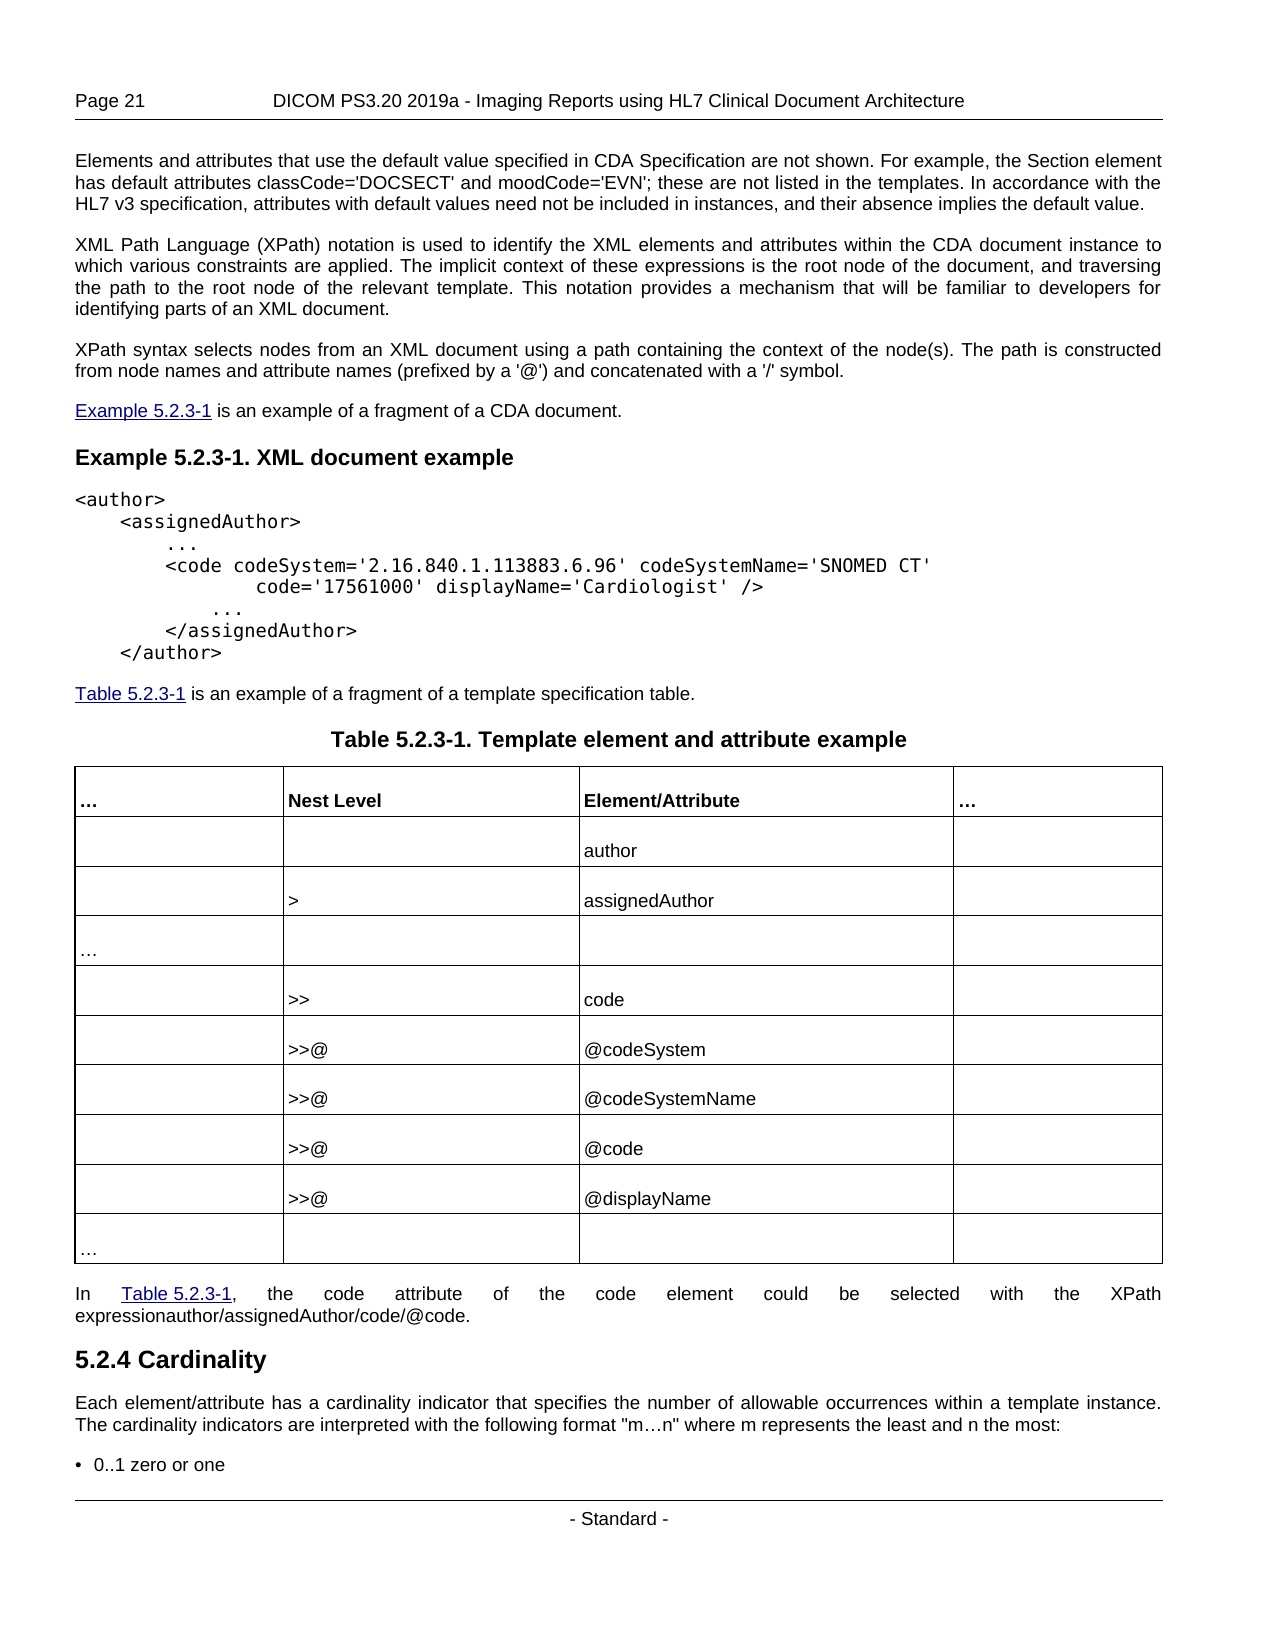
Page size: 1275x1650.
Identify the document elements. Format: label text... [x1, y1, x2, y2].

table_cell [580, 1214, 953, 1263]
table_cell @codeSystemName [580, 1065, 953, 1114]
table_header … [76, 767, 283, 816]
table_cell @codeSystem [580, 1016, 953, 1064]
table_cell >>@ [284, 1016, 579, 1064]
text In Table 5.2.3-1, the code attribute of the code element could be selected with the XPath expressionauthor/assignedAuthor/code/@code. [75, 1283, 1162, 1326]
table_cell [954, 1016, 1162, 1064]
table_cell [580, 916, 953, 965]
text XML Path Language (XPath) notation is used to identify the XML elements and attributes within the CDA document instance to which various constraints are applied. The implicit context of these expressions is the root node of the document, and traversing the path to the root node of the relevant template. This notation provides a mechanism that will be familiar to developers for identifying parts of an XML document. [75, 233, 1162, 320]
text XPath syntax selects nodes from an XML document using a path containing the context of the node(s). The path is constructed from node names and attribute names (prefixed by a '@') and concatenated with a '/' symbol. [75, 338, 1162, 382]
table_cell [954, 867, 1162, 915]
text Table 5.2.3-1 is an example of a fragment of a template specification table. [75, 683, 1162, 704]
table_header Element/​Attribute [580, 767, 953, 816]
list 0..1 zero or one [75, 1454, 1162, 1476]
text Example 5.2.3-1. XML document example [75, 444, 1162, 470]
table_cell … [76, 1214, 283, 1263]
table_cell [76, 817, 283, 866]
table_cell >> [284, 966, 579, 1014]
table_cell [76, 1165, 283, 1213]
table_cell code [580, 966, 953, 1014]
text Each element/attribute has a cardinality indicator that specifies the number of allowable occurrences within a template instance. The cardinality indicators are interpreted with the following format "m…n" where m represents the least and n the most: [75, 1392, 1162, 1435]
table_cell [954, 1214, 1162, 1263]
table_cell > [284, 867, 579, 915]
table_cell [954, 966, 1162, 1014]
text Table 5.2.3-1. Template element and attribute example [75, 727, 1162, 753]
table_cell assigned​Author [580, 867, 953, 915]
table_cell [954, 1115, 1162, 1164]
text 5.2.4 Cardinality [75, 1345, 1162, 1373]
table_cell [76, 867, 283, 915]
text Elements and attributes that use the default value specified in CDA Specification are not shown. For example, the Section element has default attributes classCode='DOCSECT' and moodCode='EVN'; these are not listed in the templates. In accordance with the HL7 v3 specification, attributes with default values need not be included in instances, and their absence implies the default value. [75, 150, 1162, 215]
table_cell [954, 817, 1162, 866]
table_cell [76, 1016, 283, 1064]
text <author> <assignedAuthor> ... <code codeSystem='2.16.840.1.113883.6.96' codeSystemName='SNOMED CT' code='17561000' displayName='Cardiologist' /> ... </assignedAuthor> </author> [75, 489, 1162, 664]
table_header … [954, 767, 1162, 816]
table_cell author [580, 817, 953, 866]
table_cell >>@ [284, 1165, 579, 1213]
table_cell … [76, 916, 283, 965]
text Example 5.2.3-1 is an example of a fragment of a CDA document. [75, 400, 1162, 422]
table_cell [76, 1065, 283, 1114]
table_cell [954, 1065, 1162, 1114]
table_header Nest Level [284, 767, 579, 816]
table_cell [954, 916, 1162, 965]
table_cell >>@ [284, 1115, 579, 1164]
table_cell [954, 1165, 1162, 1213]
table_cell [284, 817, 579, 866]
table_cell [76, 966, 283, 1014]
table_cell @displayName [580, 1165, 953, 1213]
table_cell @code [580, 1115, 953, 1164]
table_cell [284, 916, 579, 965]
table_cell >>@ [284, 1065, 579, 1114]
table_cell [284, 1214, 579, 1263]
table_cell [76, 1115, 283, 1164]
